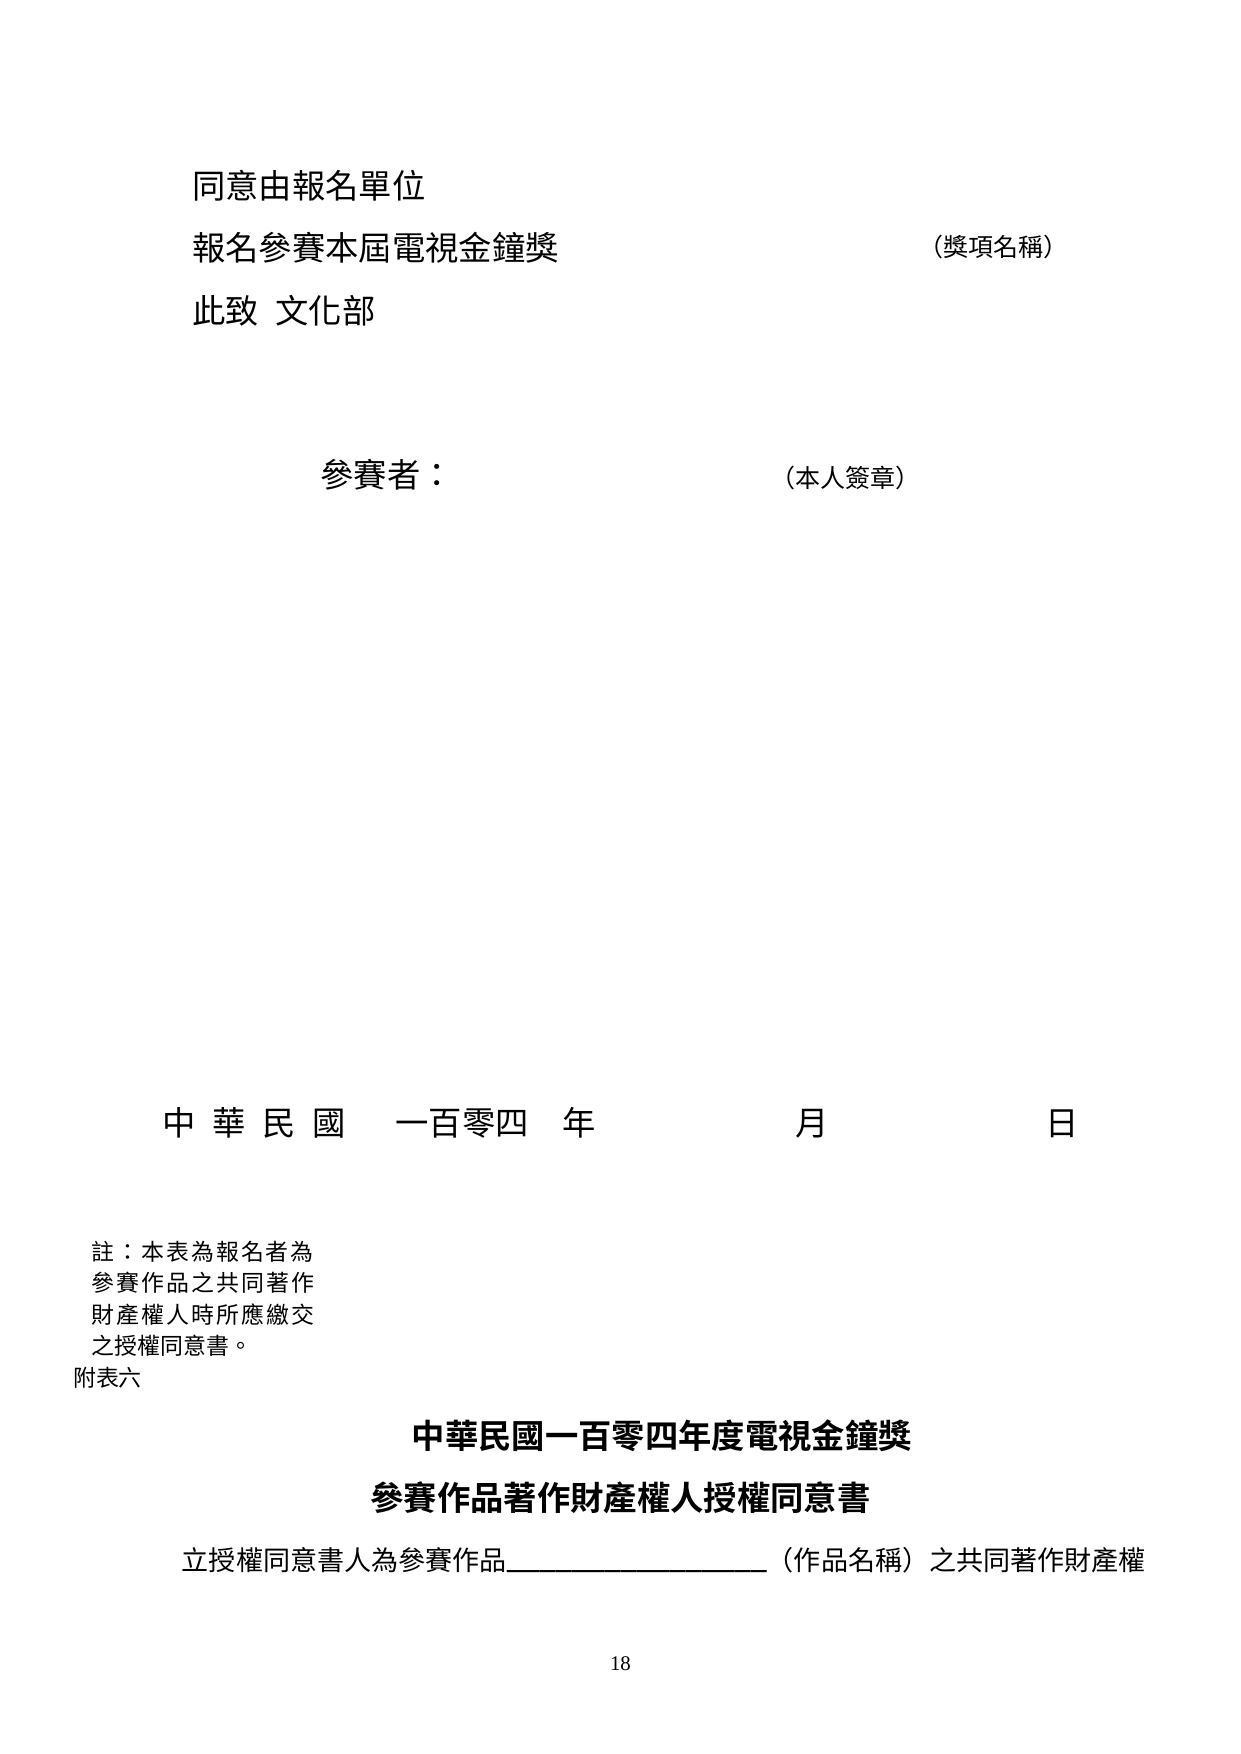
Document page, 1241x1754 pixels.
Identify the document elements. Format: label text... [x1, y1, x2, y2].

text 附表六 [73, 1360, 155, 1393]
text 中華民國一百零四年度電視金鐘獎 [67, 1357, 1152, 1454]
text 立授權同意書人為參賽作品­­________________（作品名稱）之共同著作財產權 [133, 1517, 1152, 1579]
text 參賽作品著作財產權人授權同意書 [89, 1454, 1152, 1517]
text 中 華 民 國 一百零四 年 月 日 [89, 1079, 1152, 1142]
text 同意由報名單位 [89, 142, 1152, 204]
text 參賽者： （本人簽章） [89, 454, 1152, 496]
table_header 註：本表為報名者為參賽作品之共同著作財產權人時所應繳交之授權同意書。 [89, 1204, 317, 1361]
text 報名參賽本屆電視金鐘獎­­ （獎項名稱） [89, 204, 1152, 267]
text 此致 文化部 [89, 267, 1152, 329]
